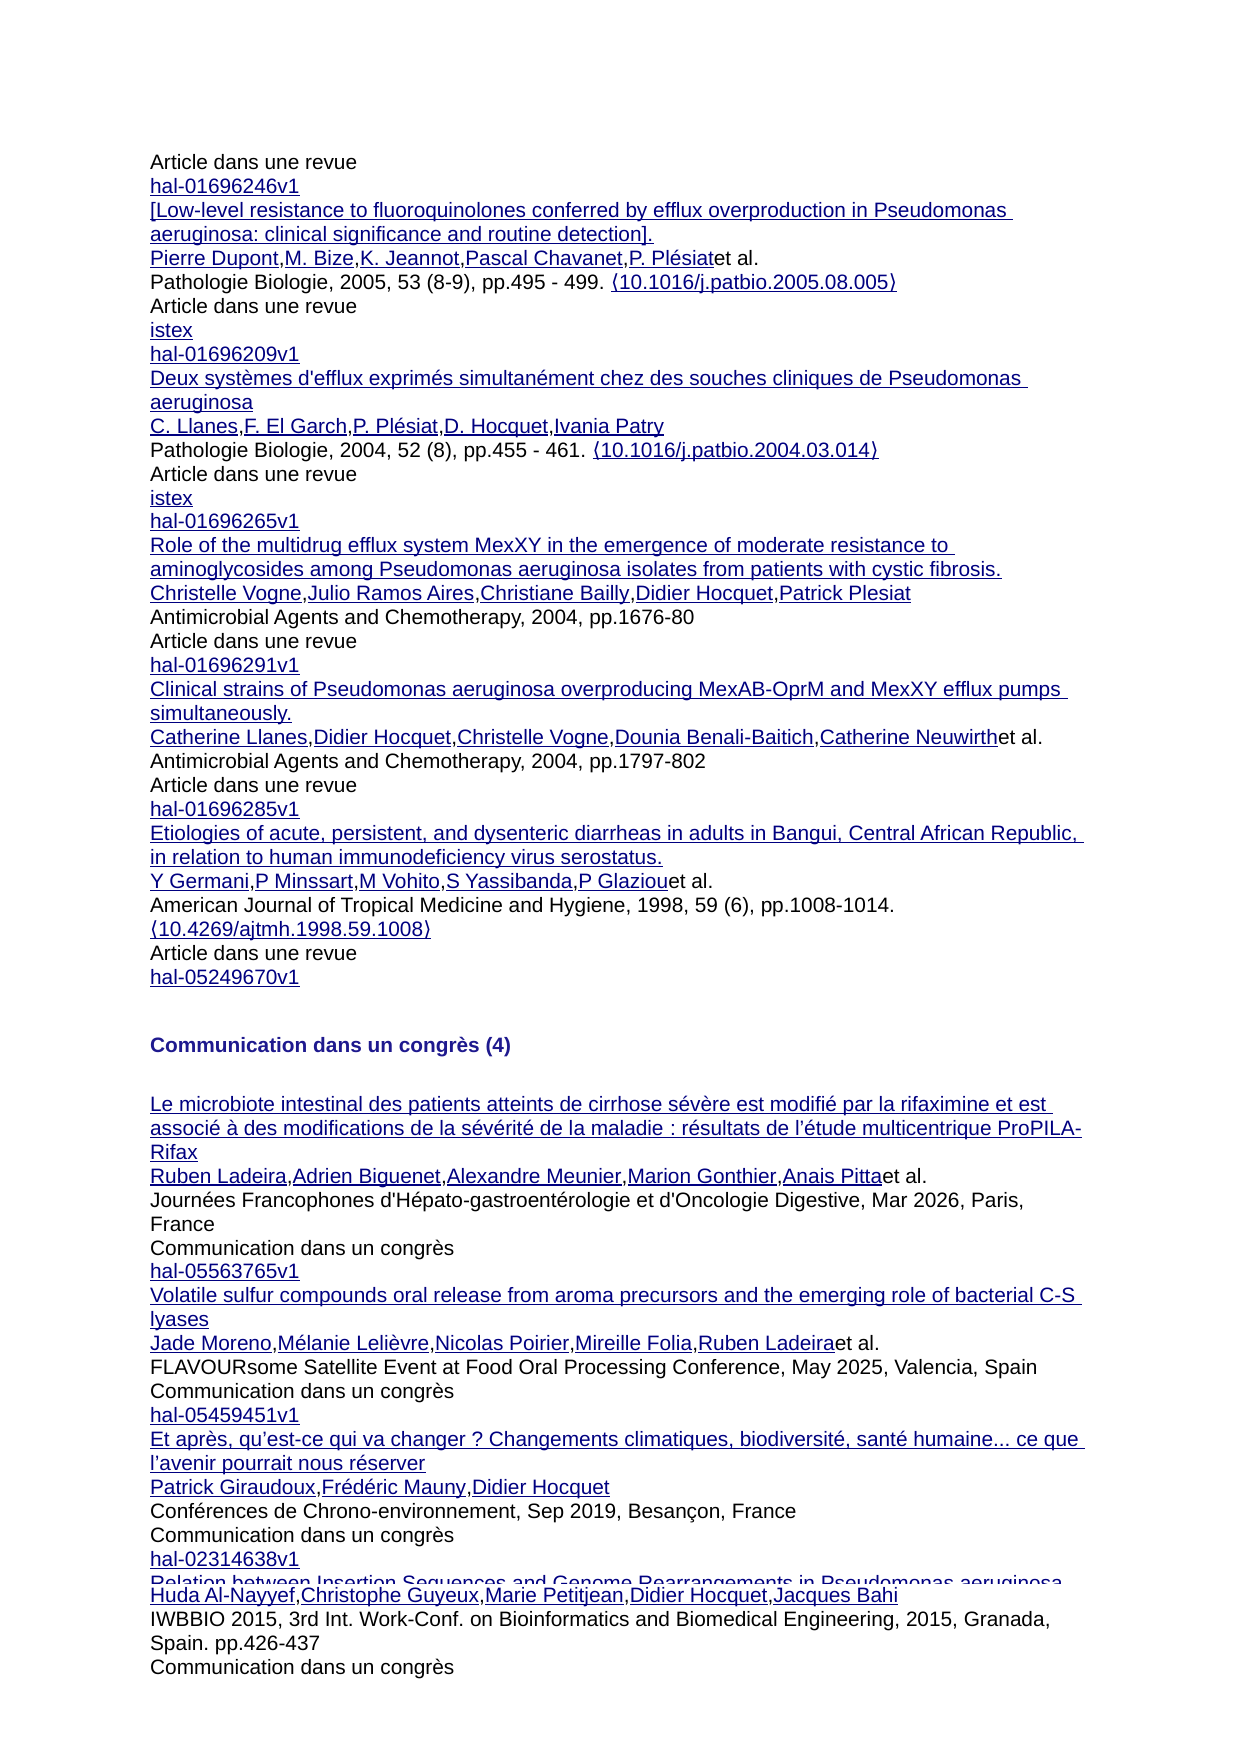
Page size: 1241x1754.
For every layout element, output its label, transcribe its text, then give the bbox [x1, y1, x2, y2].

table_cell Et après, qu’est-ce qui va changer ? Changements climatiques, biodiversité, santé humaine... ce que l’avenir pourrait nous réserver Patrick Giraudoux,Frédéric Mauny,Didier Hocquet Conférences de Chrono-environnement, Sep 2019, Besançon, France Communication dans un congrès hal-02314638v1 [150, 1427, 1090, 1571]
table_header Le microbiote intestinal des patients atteints de cirrhose sévère est modifié par la rifaximine et est associé à des modifications de la sévérité de la maladie : résultats de l’étude multicentrique ProPILA-Rifax Ruben Ladeira,Adrien Biguenet,Alexandre Meunier,Marion Gonthier,Anais Pittaet al. Journées Francophones d'Hépato-gastroentérologie et d'Oncologie Digestive, Mar 2026, Paris, France Communication dans un congrès hal-05563765v1 [150, 1092, 1090, 1283]
table_cell Relation between Insertion Sequences and Genome Rearrangements in Pseudomonas aeruginosa Huda Al-Nayyef,Christophe Guyeux,Marie Petitjean,Didier Hocquet,Jacques Bahi IWBBIO 2015, 3rd Int. Work-Conf. on Bioinformatics and Biomedical Engineering, 2015, Granada, Spain. pp.426-437 Communication dans un congrès [150, 1571, 1090, 1679]
table_cell Clinical strains of Pseudomonas aeruginosa overproducing MexAB-OprM and MexXY efflux pumps simultaneously. Catherine Llanes,Didier Hocquet,Christelle Vogne,Dounia Benali-Baitich,Catherine Neuwirthet al. Antimicrobial Agents and Chemotherapy, 2004, pp.1797-802 Article dans une revue hal-01696285v1 [150, 677, 1090, 821]
table_cell Volatile sulfur compounds oral release from aroma precursors and the emerging role of bacterial C-S lyases Jade Moreno,Mélanie Lelièvre,Nicolas Poirier,Mireille Folia,Ruben Ladeiraet al. FLAVOURsome Satellite Event at Food Oral Processing Conference, May 2025, Valencia, Spain Communication dans un congrès hal-05459451v1 [150, 1283, 1090, 1427]
table_cell [Low-level resistance to fluoroquinolones conferred by efflux overproduction in Pseudomonas aeruginosa: clinical significance and routine detection]. Pierre Dupont,M. Bize,K. Jeannot,Pascal Chavanet,P. Plésiatet al. Pathologie Biologie, 2005, 53 (8-9), pp.495 - 499. ⟨10.1016/j.patbio.2005.08.005⟩ Article dans une revue istex hal-01696209v1 [150, 198, 1090, 366]
table_cell Role of the multidrug efflux system MexXY in the emergence of moderate resistance to aminoglycosides among Pseudomonas aeruginosa isolates from patients with cystic fibrosis. Christelle Vogne,Julio Ramos Aires,Christiane Bailly,Didier Hocquet,Patrick Plesiat Antimicrobial Agents and Chemotherapy, 2004, pp.1676-80 Article dans une revue hal-01696291v1 [150, 533, 1090, 677]
table_cell Etiologies of acute, persistent, and dysenteric diarrheas in adults in Bangui, Central African Republic, in relation to human immunodeficiency virus serostatus. Y Germani,P Minssart,M Vohito,S Yassibanda,P Glaziouet al. American Journal of Tropical Medicine and Hygiene, 1998, 59 (6), pp.1008-1014. ⟨10.4269/ajtmh.1998.59.1008⟩ Article dans une revue hal-05249670v1 [150, 821, 1090, 988]
table_cell Article dans une revue hal-01696246v1 [150, 150, 1090, 198]
subtitle Communication dans un congrès (4) [150, 1033, 1090, 1057]
table_cell Deux systèmes d'efflux exprimés simultanément chez des souches cliniques de Pseudomonas aeruginosa C. Llanes,F. El Garch,P. Plésiat,D. Hocquet,Ivania Patry Pathologie Biologie, 2004, 52 (8), pp.455 - 461. ⟨10.1016/j.patbio.2004.03.014⟩ Article dans une revue istex hal-01696265v1 [150, 366, 1090, 533]
